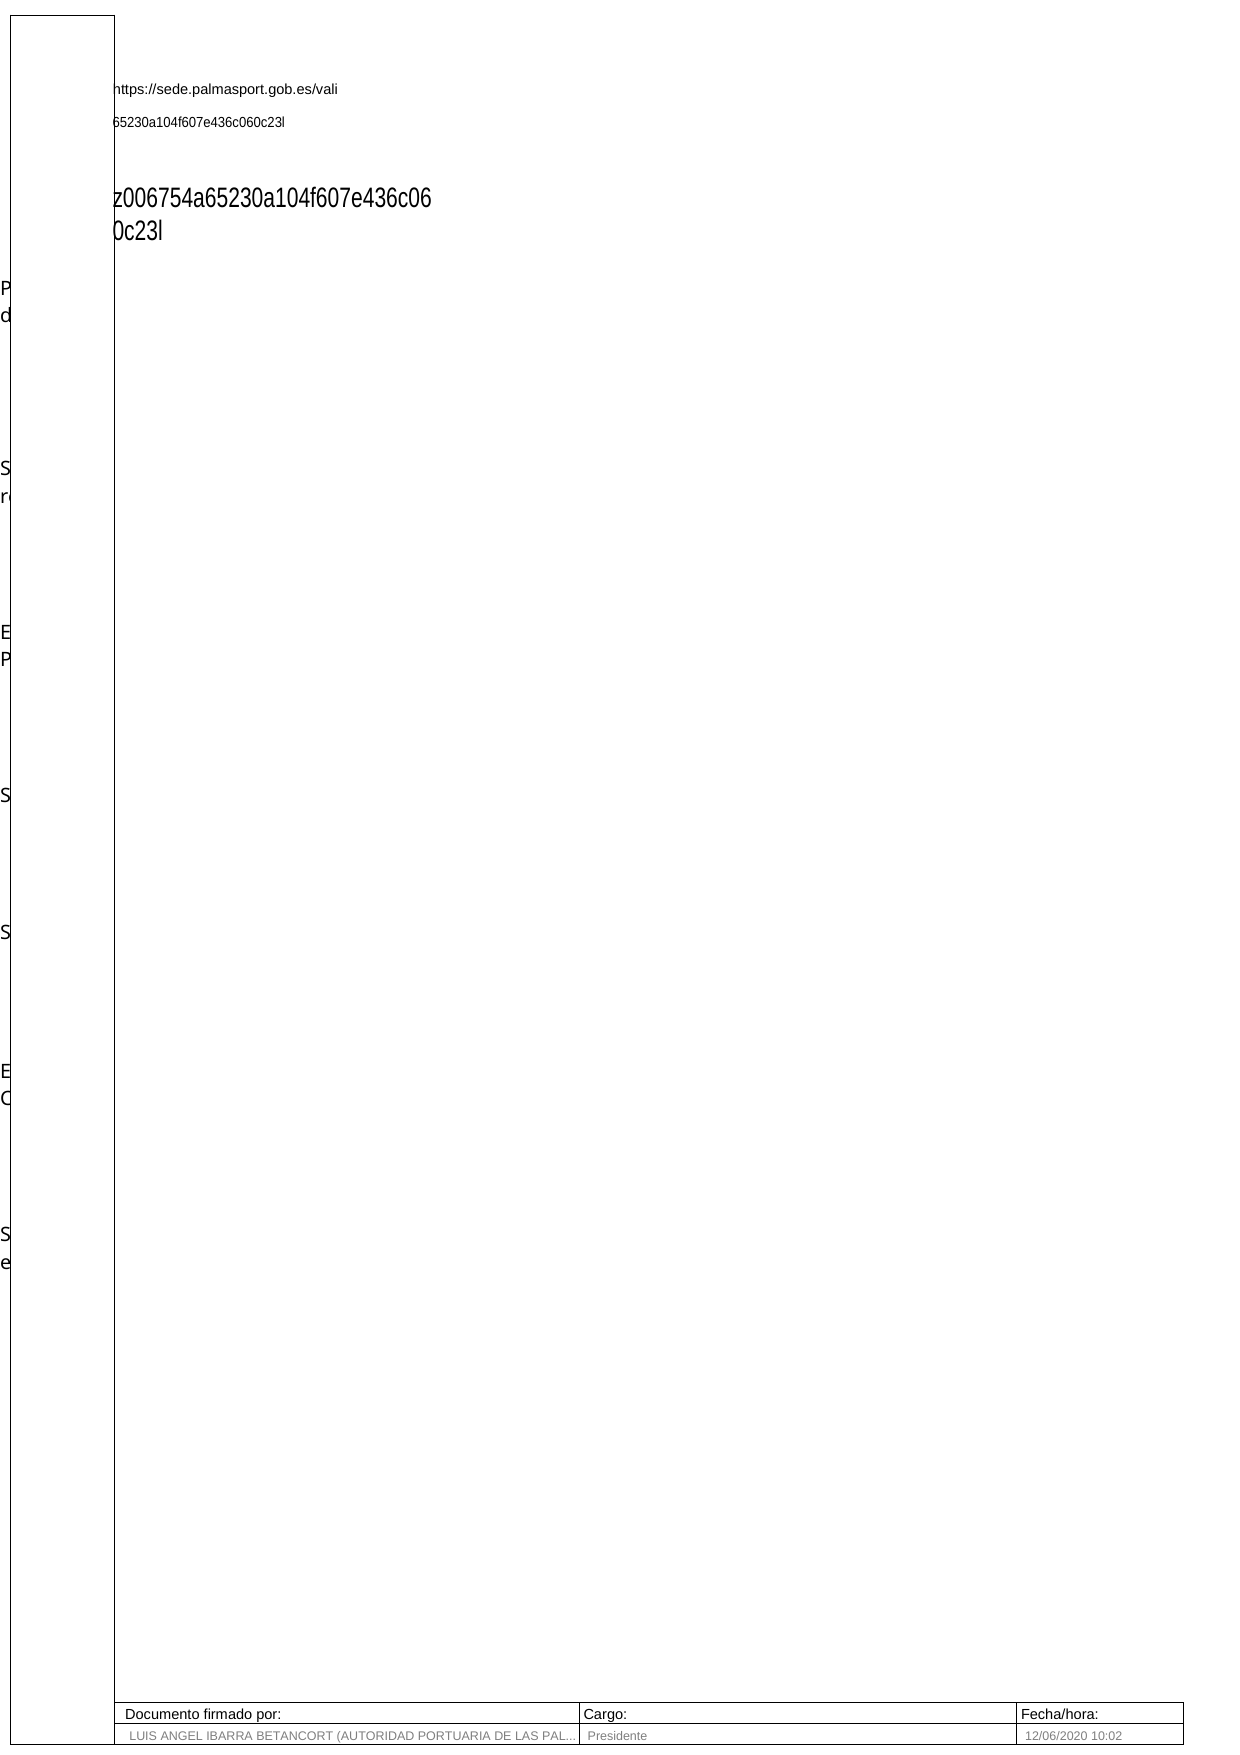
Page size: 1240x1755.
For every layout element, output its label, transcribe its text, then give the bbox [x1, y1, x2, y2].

table_cell Presidente [580, 1724, 1016, 1744]
table_cell Fecha/hora: [1017, 1703, 1183, 1723]
table_header [115, 222, 121, 238]
table_cell LUIS ANGEL IBARRA BETANCORT (AUTORIDAD PORTUARIA DE LAS PAL... [115, 1724, 579, 1744]
table_cell Cargo: [580, 1703, 1016, 1723]
table_cell 12/06/2020 10:02 [1017, 1724, 1183, 1744]
table_cell Documento firmado por: [115, 1703, 579, 1723]
table_header COPIA AUTÉNTICA que puede ser comprobada mediante el Código Seguro de Verificación en https://sede.palmasport.gob.es/validacionDoc/?csv=z006754a 65230a104f607e436c060c23l z006754a65230a104f607e436c060c23l [11, 16, 114, 1744]
table_header [115, 15, 1183, 1702]
